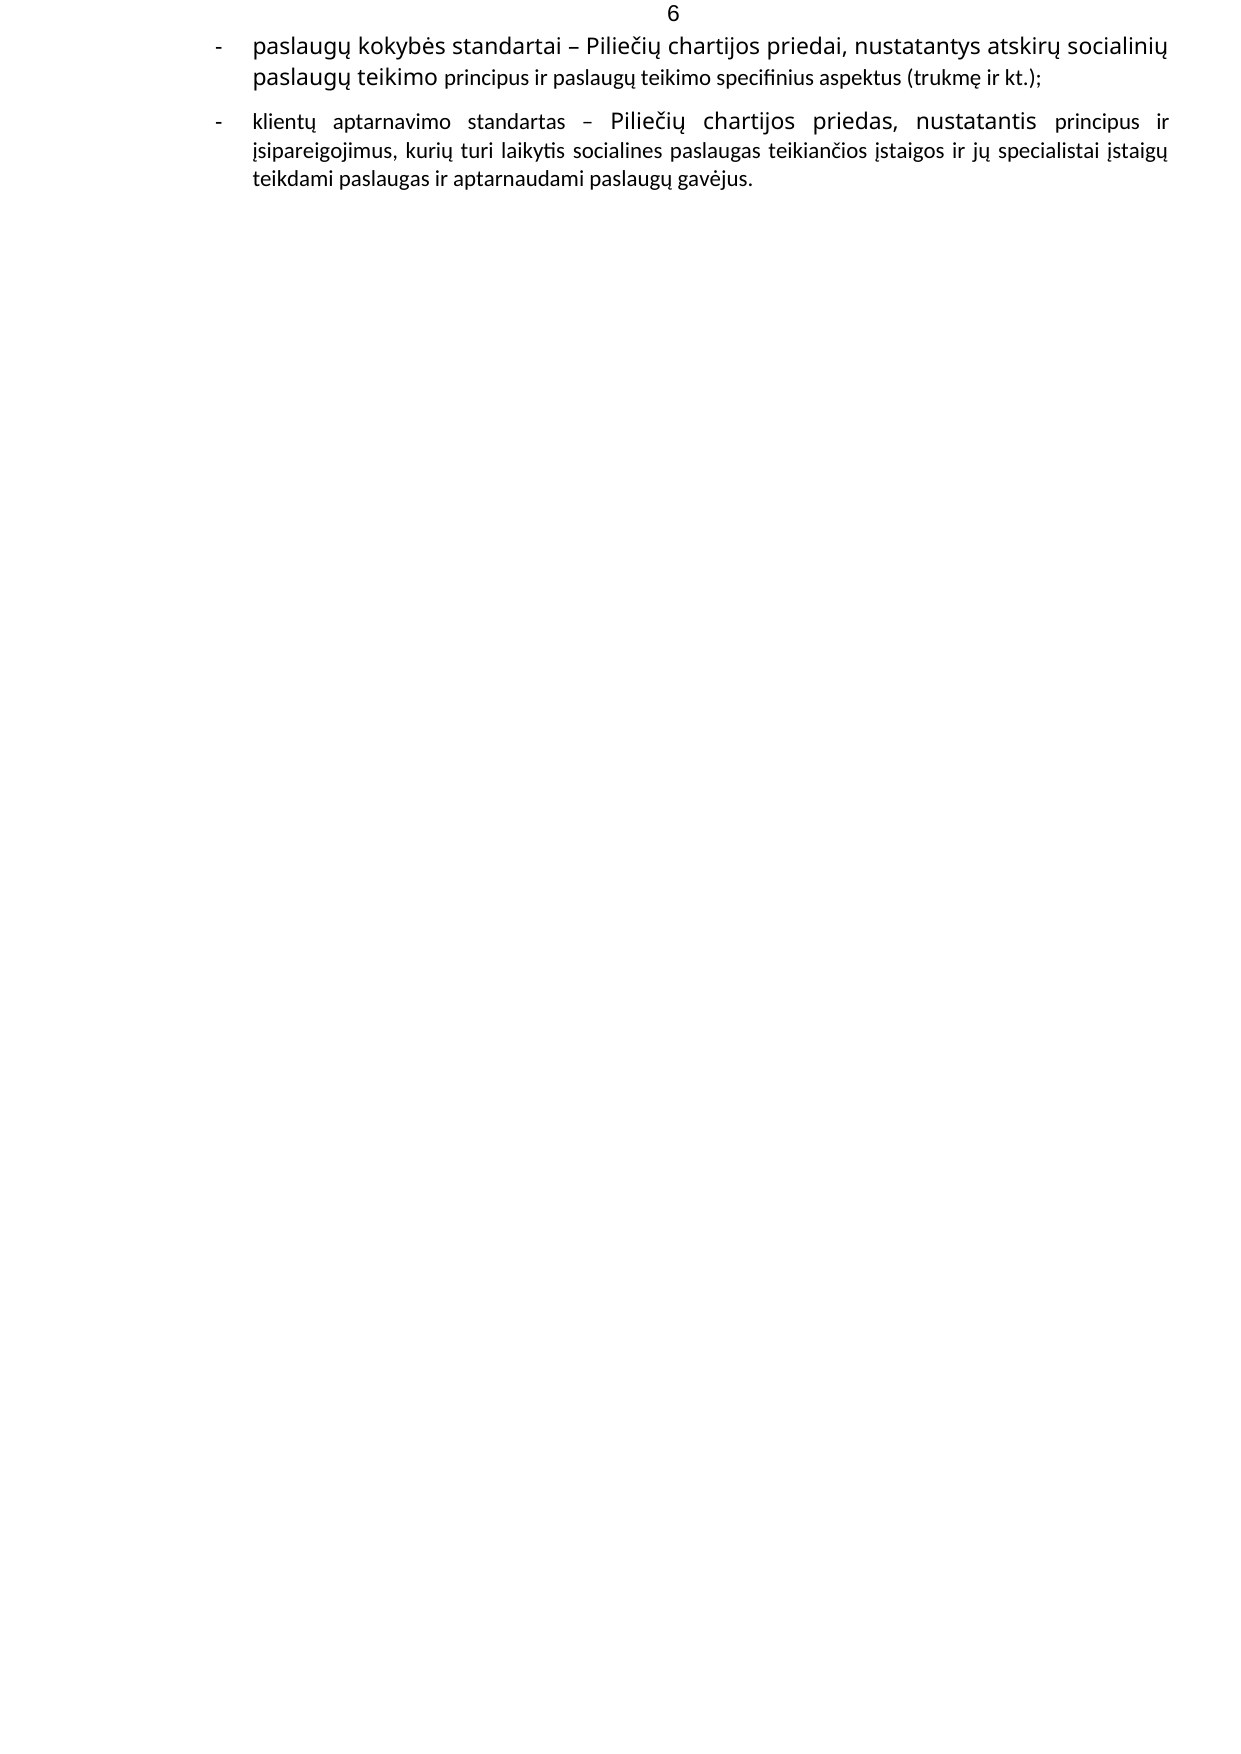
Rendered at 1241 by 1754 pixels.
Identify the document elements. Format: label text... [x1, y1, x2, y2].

list paslaugų kokybės standartai – Piliečių chartijos priedai, nustatantys atskirų socialinių paslaugų teikimo principus ir paslaugų teikimo specifinius aspektus (trukmę ir kt.); [215, 29, 1169, 92]
list klientų aptarnavimo standartas – Piliečių chartijos priedas, nustatantis principus ir įsipareigojimus, kurių turi laikytis socialines paslaugas teikiančios įstaigos ir jų specialistai įstaigų teikdami paslaugas ir aptarnaudami paslaugų gavėjus. [215, 104, 1169, 192]
